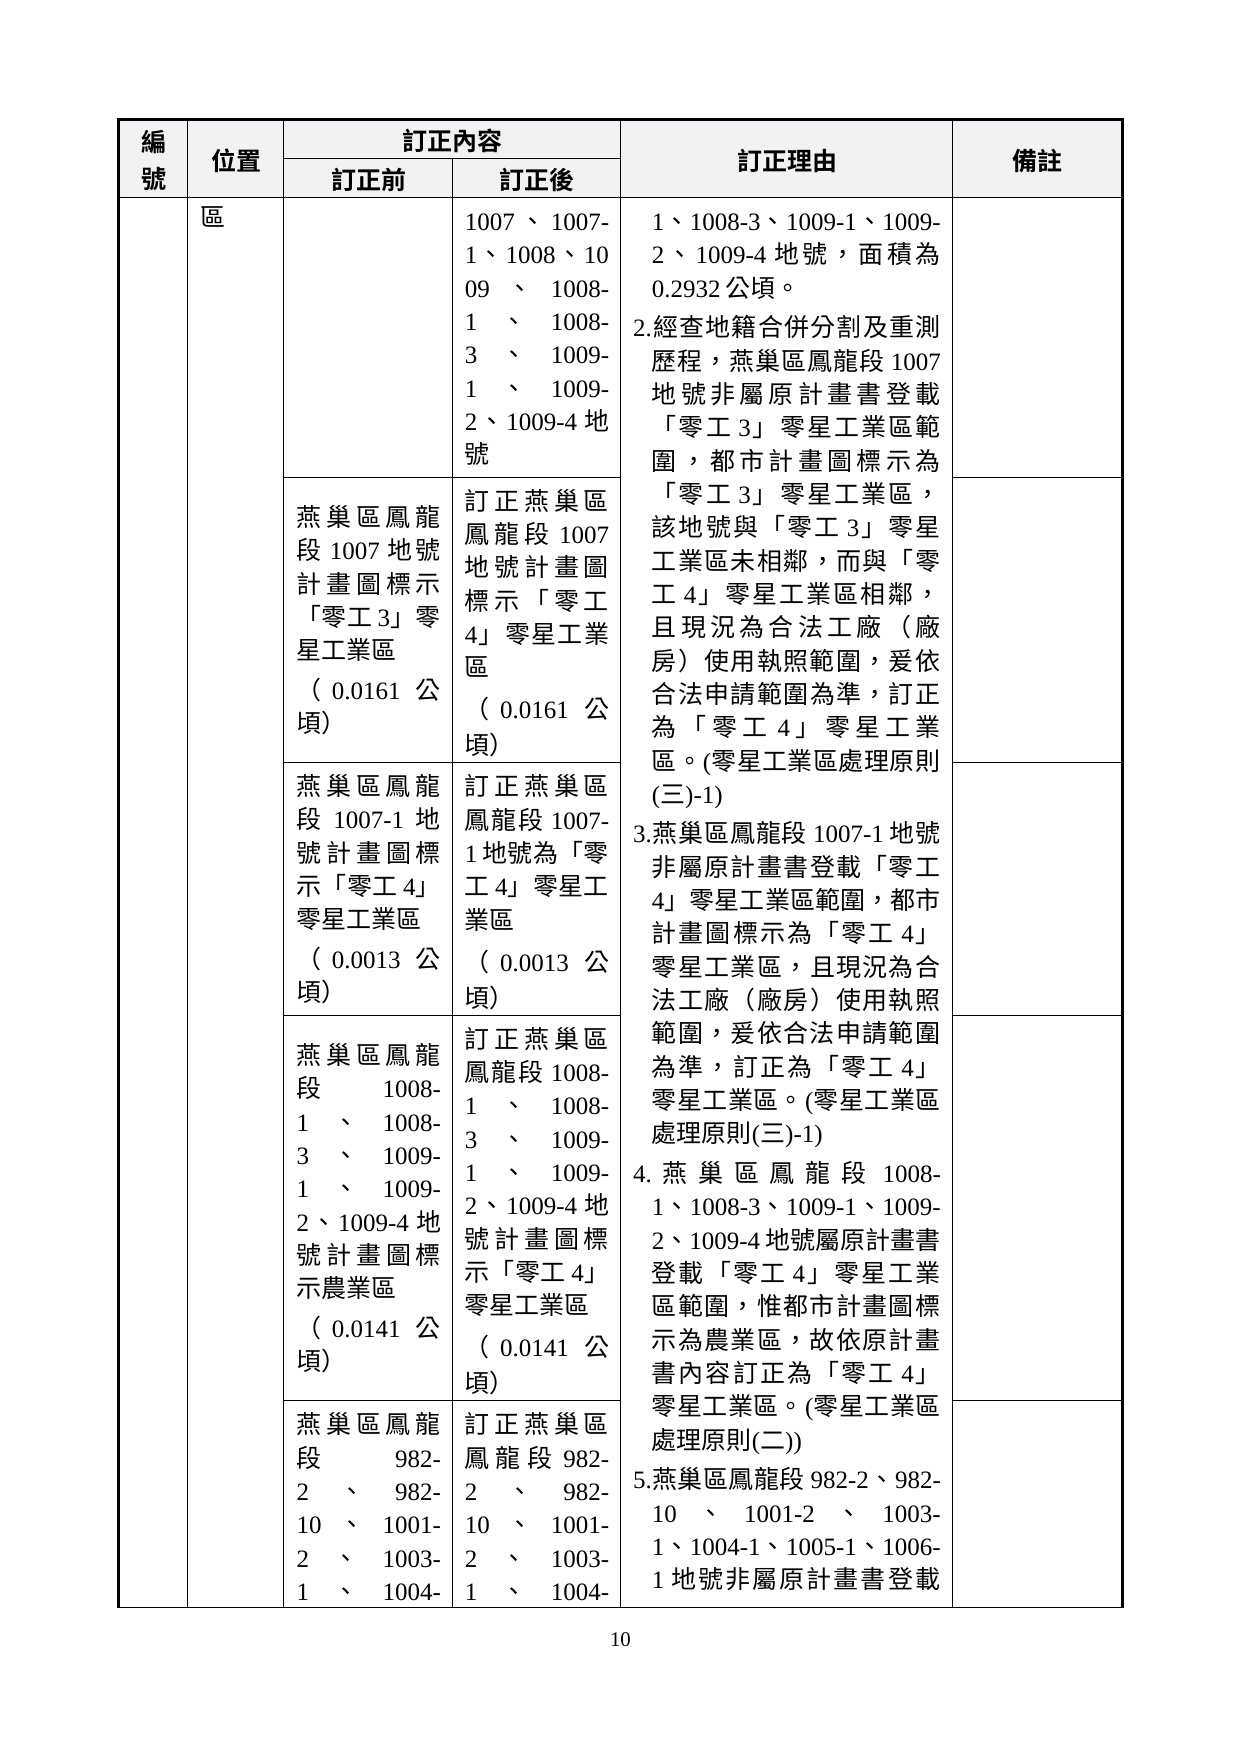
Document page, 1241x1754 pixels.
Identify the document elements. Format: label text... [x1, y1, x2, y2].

table_cell 訂正燕巢區鳳龍段1007地號計畫圖標示「零工4」零星工業區 （0.0161公頃） [453, 478, 620, 762]
table_cell 訂正燕巢區鳳龍段1008-1、1008-3、1009-1、1009-2、1009-4地號計畫圖標示「零工4」零星工業區 （0.0141公頃） [453, 1016, 620, 1400]
table_header 位置 [188, 121, 283, 197]
table_cell 燕巢區鳳龍段1007-1地號計畫圖標示「零工4」零星工業區 （0.0013公頃） [284, 763, 452, 1015]
table_cell 1007、1007-1、1008、1009、1008-1、1008-3、1009-1、1009-2、1009-4地號 [453, 198, 620, 477]
table_cell 訂正後 [453, 159, 620, 197]
table_header 編號 [120, 121, 187, 197]
table_cell [953, 478, 1121, 762]
table_header 訂正理由 [621, 121, 952, 197]
table_header 訂正內容 [284, 121, 620, 157]
table_cell 1、1008-3、1009-1、1009-2、1009-4地號，面積為0.2932公頃。 2.經查地籍合併分割及重測歷程，燕巢區鳳龍段1007地號非屬原計畫書登載「零工3」零星工業區範圍，都市計畫圖標示為「零工3」零星工業區，該地號與「零工3」零星工業區未相鄰，而與「零工4」零星工業區相鄰，且現況為合法工廠（廠房）使用執照範圍，爰依合法申請範圍為準，訂正為「零工4」零星工業區。(零星工業區處理原則(三)-1) 3.燕巢區鳳龍段1007-1地號非屬原計畫書登載「零工4」零星工業區範圍，都市計畫圖標示為「零工4」零星工業區，且現況為合法工廠（廠房）使用執照範圍，爰依合法申請範圍為準，訂正為「零工4」零星工業區。(零星工業區處理原則(三)-1) 4.燕巢區鳳龍段1008-1、1008-3、1009-1、1009-2、1009-4地號屬原計畫書登載「零工4」零星工業區範圍，惟都市計畫圖標示為農業區，故依原計畫書內容訂正為「零工4」零星工業區。(零星工業區處理原則(二)) 5.燕巢區鳳龍段982-2、982-10、1001-2、1003-1、1004-1、1005-1、1006-1地號非屬原計畫書登載 [621, 198, 952, 1607]
table_cell 燕巢區鳳龍段1008-1、1008-3、1009-1、1009-2、1009-4地號計畫圖標示農業區 （0.0141公頃） [284, 1016, 452, 1400]
table_cell 燕巢區鳳龍段1007地號計畫圖標示「零工3」零星工業區 （0.0161公頃） [284, 478, 452, 762]
table_cell 訂正前 [284, 159, 452, 197]
table_header 備註 [953, 121, 1121, 197]
table_cell [284, 198, 452, 477]
table_cell 訂正燕巢區鳳龍段982-2、982-10、1001-2、1003-1、1004- [453, 1401, 620, 1607]
table_cell [953, 198, 1121, 477]
table_cell 訂正燕巢區鳳龍段1007-1地號為「零工4」零星工業區 （0.0013公頃） [453, 763, 620, 1015]
table_cell [953, 1401, 1121, 1607]
table_cell [120, 198, 187, 1607]
table_cell 燕巢區鳳龍段982-2、982-10、1001-2、1003-1、1004- [284, 1401, 452, 1607]
table_cell [953, 763, 1121, 1015]
table_cell [953, 1016, 1121, 1400]
table_cell 區 [188, 198, 283, 1607]
